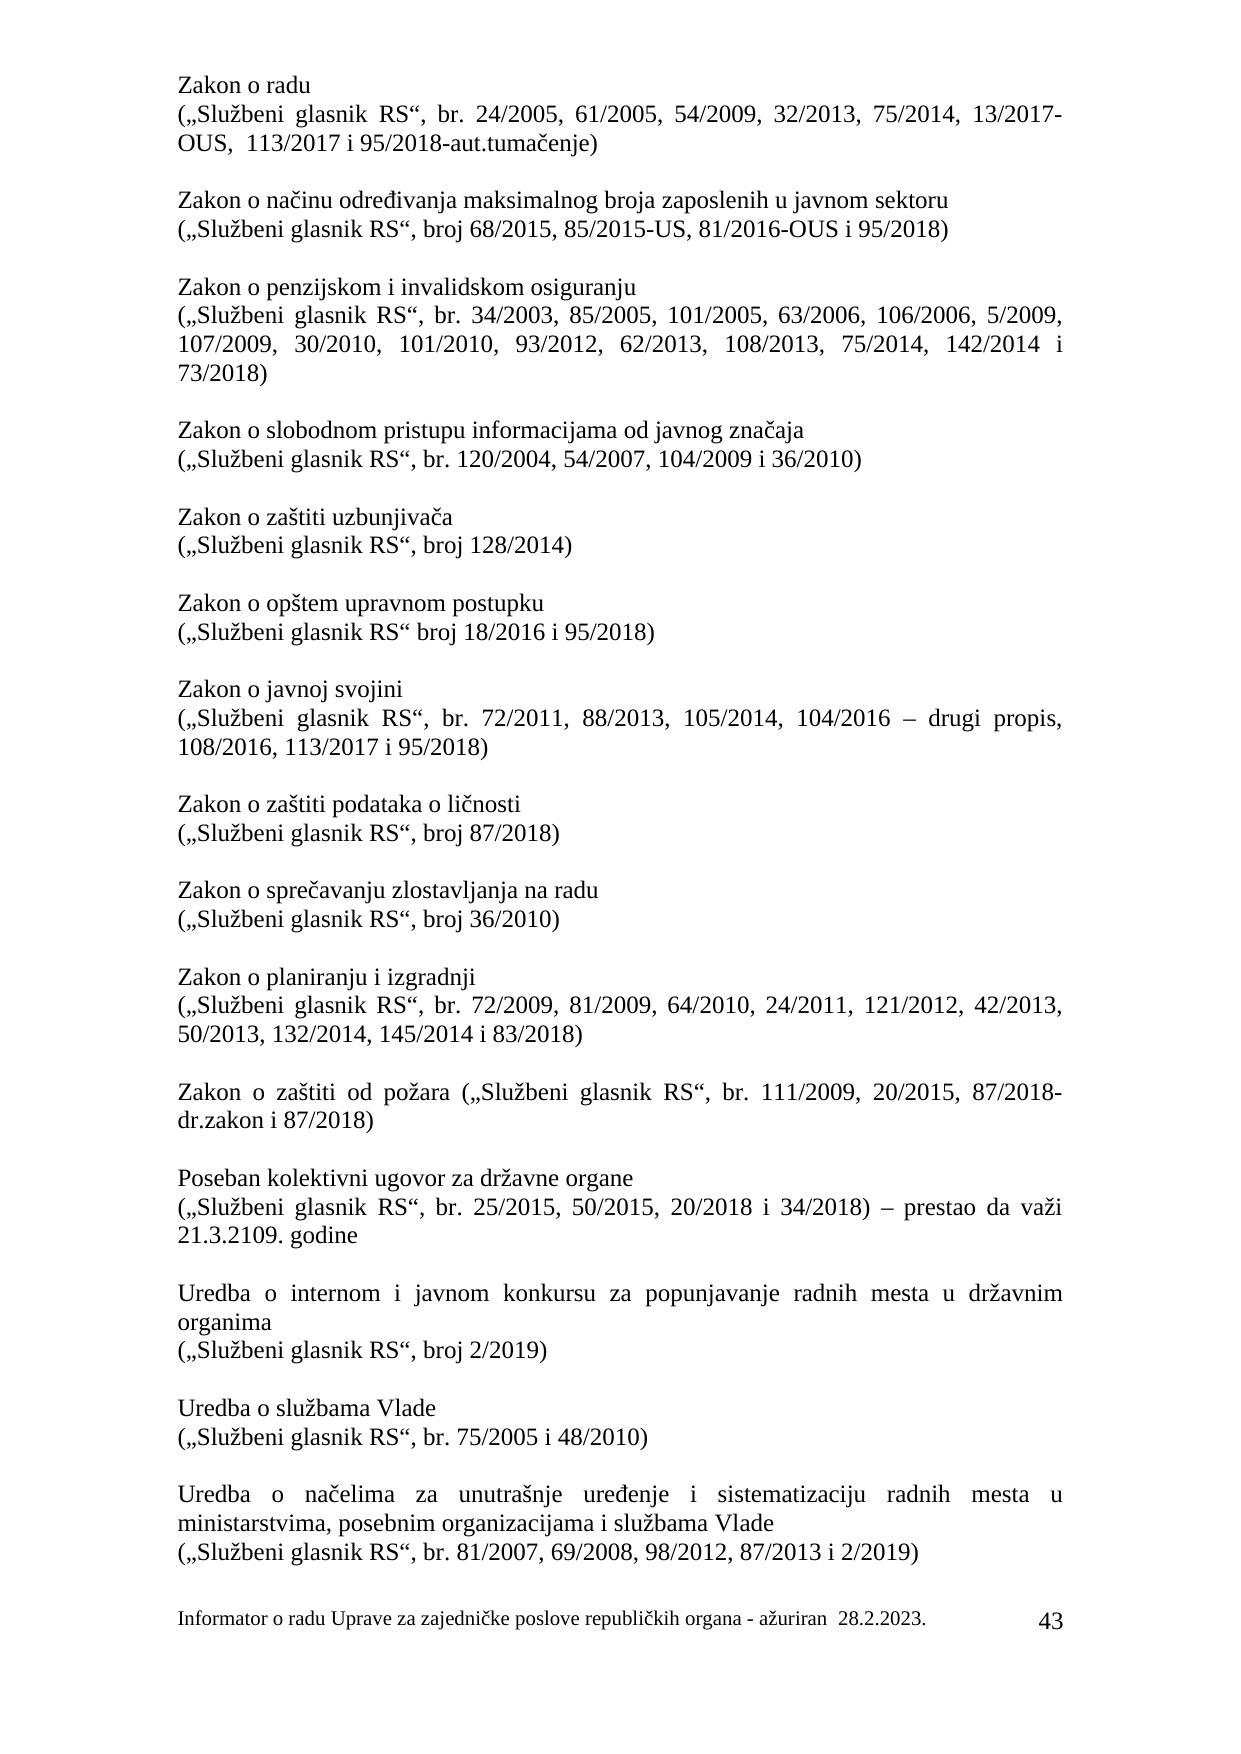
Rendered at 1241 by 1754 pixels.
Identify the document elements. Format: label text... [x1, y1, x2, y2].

text Zakon o slobodnom pristupu informacijama od javnog značaja [177, 415, 1063, 444]
text („Službeni glasnik RS“, br. 72/2009, 81/2009, 64/2010, 24/2011, 121/2012, 42/2013, 50/2013, 132/2014, 145/2014 i 83/2018) [177, 990, 1063, 1048]
text Zakon o zaštiti od požara („Službeni glasnik RS“, br. 111/2009, 20/2015, 87/2018-dr.zakon i 87/2018) [177, 1077, 1063, 1134]
text Zakon o opštem upravnom postupku [177, 588, 1063, 617]
text („Službeni glasnik RS“, broj 2/2019) [177, 1335, 1063, 1364]
text („Službeni glasnik RS“, broj 68/2015, 85/2015-US, 81/2016-OUS i 95/2018) [177, 214, 1063, 243]
text Zakon o načinu određivanja maksimalnog broja zaposlenih u javnom sektoru [177, 185, 1063, 214]
text Poseban kolektivni ugovor za državne organe [177, 1163, 1063, 1192]
text („Službeni glasnik RS“, br. 75/2005 i 48/2010) [177, 1422, 1063, 1450]
text („Službeni glasnik RS“, br. 34/2003, 85/2005, 101/2005, 63/2006, 106/2006, 5/2009, 107/2009, 30/2010, 101/2010, 93/2012, 62/2013, 108/2013, 75/2014, 142/2014 i 73/2018) [177, 300, 1063, 387]
text („Službeni glasnik RS“, br. 120/2004, 54/2007, 104/2009 i 36/2010) [177, 444, 1063, 473]
text („Službeni glasnik RS“, br. 24/2005, 61/2005, 54/2009, 32/2013, 75/2014, 13/2017-OUS, 113/2017 i 95/2018-aut.tumačenje) [177, 99, 1063, 157]
text Zakon o zaštiti podataka o ličnosti [177, 789, 1063, 818]
text („Službeni glasnik RS“, br. 25/2015, 50/2015, 20/2018 i 34/2018) – prestao da važi 21.3.2109. godine [177, 1192, 1063, 1249]
text („Službeni glasnik RS“ broj 18/2016 i 95/2018) [177, 617, 1063, 645]
text („Službeni glasnik RS“, broj 87/2018) [177, 818, 1063, 847]
text („Službeni glasnik RS“, br. 81/2007, 69/2008, 98/2012, 87/2013 i 2/2019) [177, 1537, 1063, 1565]
text („Službeni glasnik RS“, broj 36/2010) [177, 904, 1063, 933]
text Uredba o službama Vlade [177, 1393, 1063, 1422]
text Uredba o internom i javnom konkursu za popunjavanje radnih mesta u državnim organima [177, 1278, 1063, 1335]
text Zakon o javnoj svojini [177, 674, 1063, 703]
text Zakon o zaštiti uzbunjivača [177, 502, 1063, 530]
text Zakon o radu [177, 70, 1063, 99]
text Zakon o planiranju i izgradnji [177, 962, 1063, 990]
text Zakon o penzijskom i invalidskom osiguranju [177, 272, 1063, 300]
text Uredba o načelima za unutrašnje uređenje i sistematizaciju radnih mesta u ministarstvima, posebnim organizacijama i službama Vlade [177, 1479, 1063, 1537]
text Zakon o sprečavanju zlostavljanja na radu [177, 875, 1063, 904]
text („Službeni glasnik RS“, broj 128/2014) [177, 530, 1063, 559]
text („Službeni glasnik RS“, br. 72/2011, 88/2013, 105/2014, 104/2016 – drugi propis, 108/2016, 113/2017 i 95/2018) [177, 703, 1063, 760]
